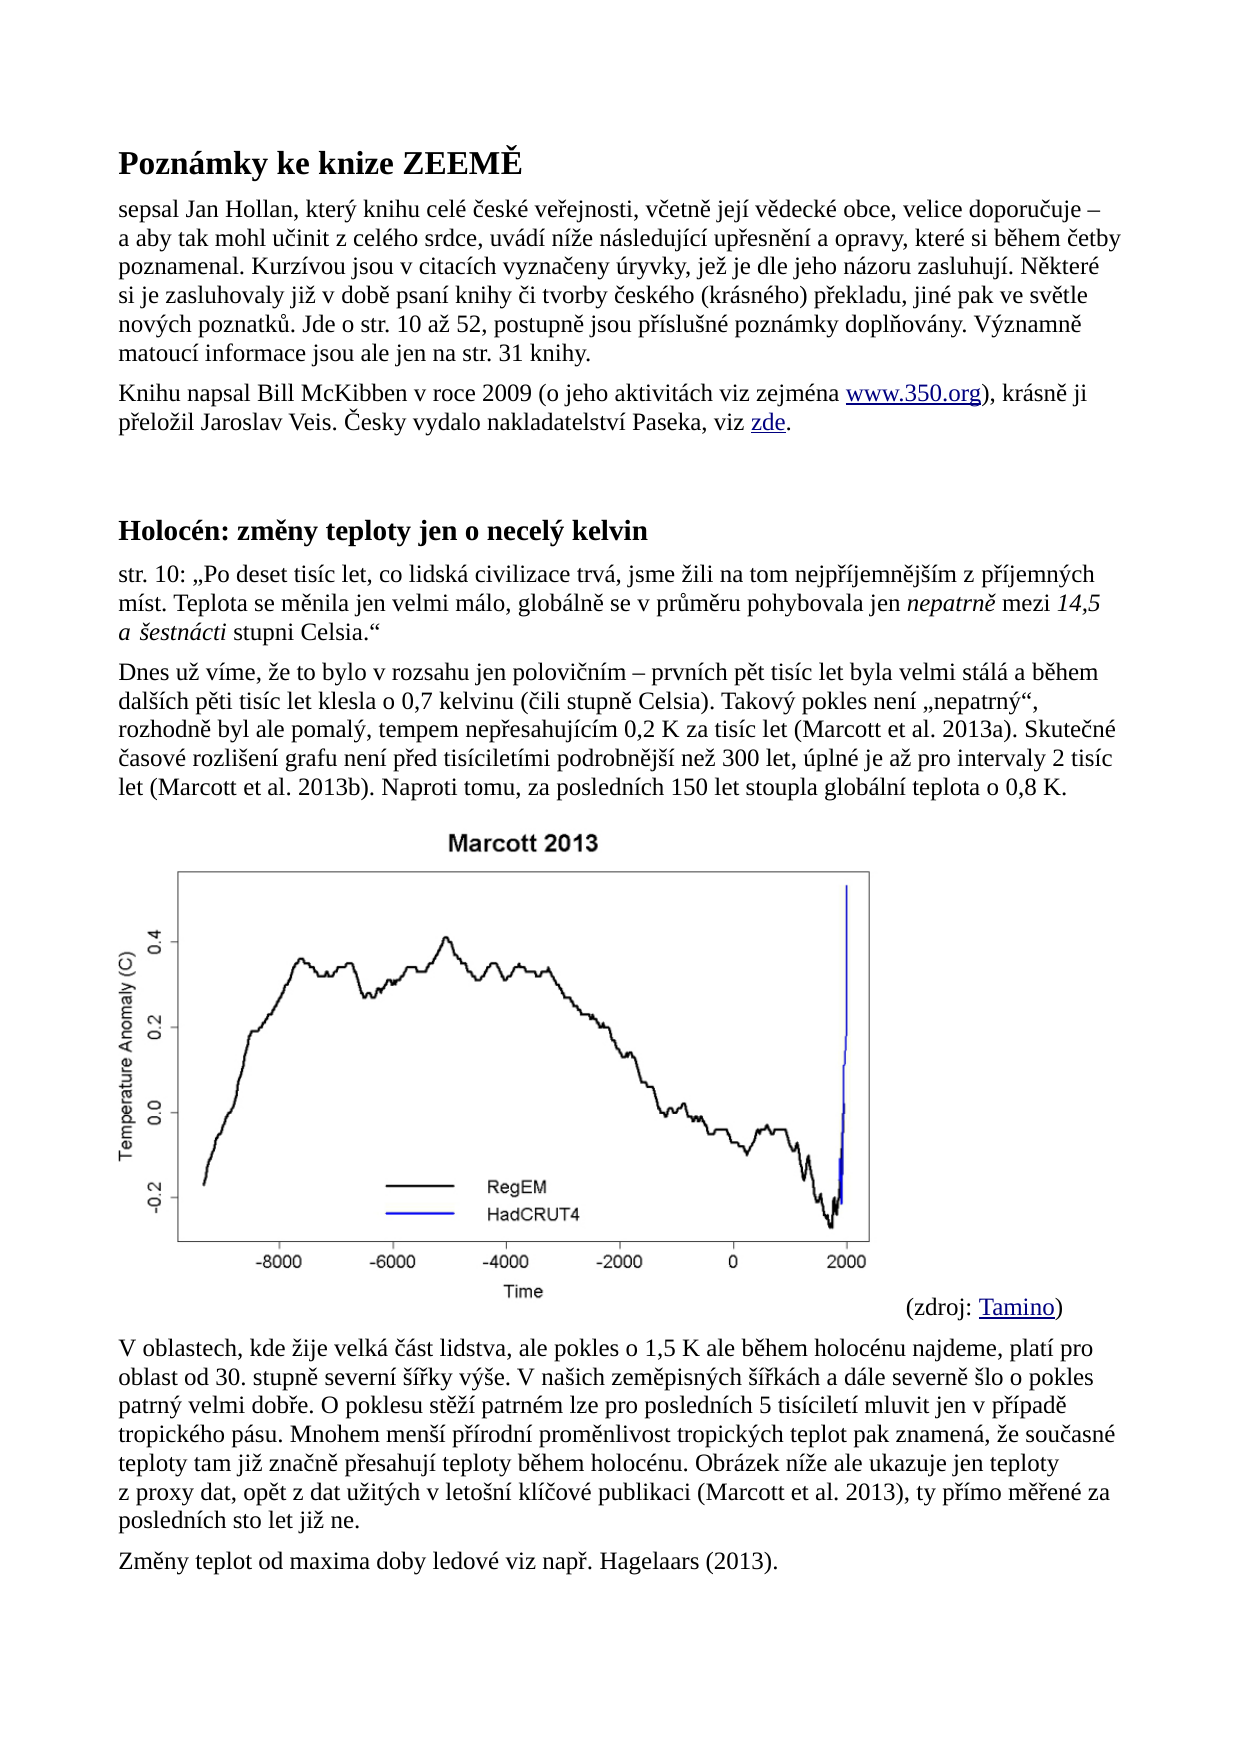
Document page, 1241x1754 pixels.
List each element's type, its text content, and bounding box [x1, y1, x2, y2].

subtitle Poznámky ke knize ZEEMĚ [118, 143, 1122, 181]
text sepsal Jan Hollan, který knihu celé české veřejnosti, včetně její vědecké obce, velice doporučuje – a aby tak mohl učinit z celého srdce, uvádí níže následující upřesnění a opravy, které si během četby poznamenal. Kurzívou jsou v citacích vyznačeny úryvky, jež je dle jeho názoru zasluhují. Některé si je zasluhovaly již v době psaní knihy či tvorby českého (krásného) překladu, jiné pak ve světle nových poznatků. Jde o str. 10 až 52, postupně jsou příslušné poznámky doplňovány. Významně matoucí informace jsou ale jen na str. 31 knihy. [118, 194, 1122, 366]
text str. 10: „Po deset tisíc let, co lidská civilizace trvá, jsme žili na tom nejpříjemnějším z příjemných míst. Teplota se měnila jen velmi málo, globálně se v průměru pohybovala jen nepatrně mezi 14,5 a šestnácti stupni Celsia.“ [118, 559, 1122, 645]
text Dnes už víme, že to bylo v rozsahu jen polovičním – prvních pět tisíc let byla velmi stálá a během dalších pěti tisíc let klesla o 0,7 kelvinu (čili stupně Celsia). Takový pokles není „nepatrný“, rozhodně byl ale pomalý, tempem nepřesahujícím 0,2 K za tisíc let (Marcott et al. 2013a). Skutečné časové rozlišení grafu není před tisíciletími podrobnější než 300 let, úplné je až pro intervaly 2 tisíc let (Marcott et al. 2013b). Naproti tomu, za posledních 150 let stoupla globální teplota o 0,8 K. [118, 657, 1122, 801]
text Knihu napsal Bill McKibben v roce 2009 (o jeho aktivitách viz zejména www.350.org), krásně ji přeložil Jaroslav Veis. Česky vydalo nakladatelství Paseka, viz zde. [118, 378, 1122, 436]
text V oblastech, kde žije velká část lidstva, ale pokles o 1,5 K ale během holocénu najdeme, platí pro oblast od 30. stupně severní šířky výše. V našich zeměpisných šířkách a dále severně šlo o pokles patrný velmi dobře. O poklesu stěží patrném lze pro posledních 5 tisíciletí mluvit jen v případě tropického pásu. Mnohem menší přírodní proměnlivost tropických teplot pak znamená, že současné teploty tam již značně přesahují teploty během holocénu. Obrázek níže ale ukazuje jen teploty z proxy dat, opět z dat užitých v letošní klíčové publikaci (Marcott et al. 2013), ty přímo měřené za posledních sto let již ne. [118, 1333, 1122, 1534]
text (zdroj: Tamino) [118, 813, 1122, 1321]
text Změny teplot od maxima doby ledové viz např. Hagelaars (2013). [118, 1546, 1122, 1575]
picture [118, 812, 900, 1316]
subtitle Holocén: změny teploty jen o necelý kelvin [118, 513, 1122, 547]
